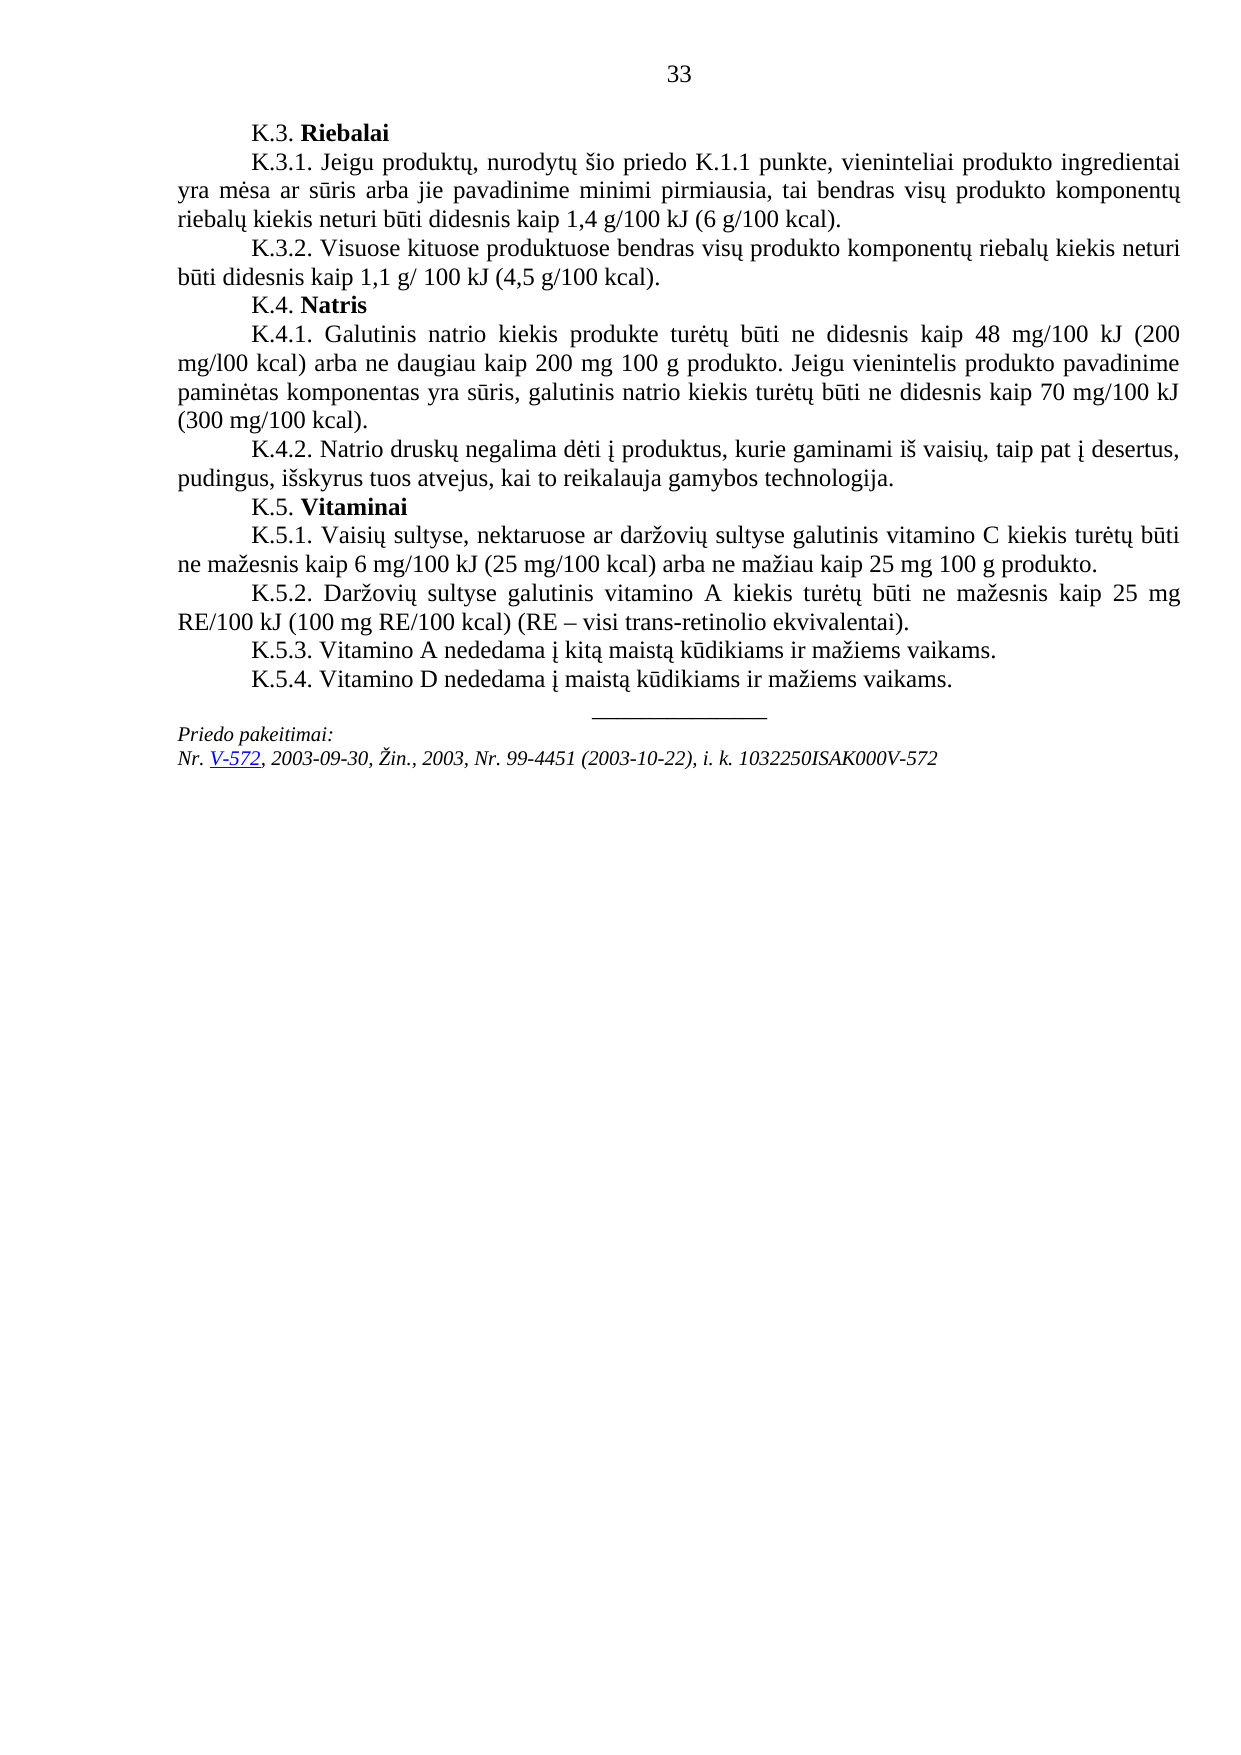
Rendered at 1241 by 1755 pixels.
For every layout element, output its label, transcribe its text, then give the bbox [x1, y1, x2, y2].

text K.4. Natris [177, 291, 1181, 319]
text K.4.2. Natrio druskų negalima dėti į produktus, kurie gaminami iš vaisių, taip pat į desertus, pudingus, išskyrus tuos atvejus, kai to reikalauja gamybos technologija. [177, 434, 1181, 492]
text K.3.1. Jeigu produktų, nurodytų šio priedo K.1.1 punkte, vieninteliai produkto ingredientai yra mėsa ar sūris arba jie pavadinime minimi pirmiausia, tai bendras visų produkto komponentų riebalų kiekis neturi būti didesnis kaip 1,4 g/100 kJ (6 g/100 kcal). [177, 147, 1181, 233]
text K.5.1. Vaisių sultyse, nektaruose ar daržovių sultyse galutinis vitamino C kiekis turėtų būti ne mažesnis kaip 6 mg/100 kJ (25 mg/100 kcal) arba ne mažiau kaip 25 mg 100 g produkto. [177, 521, 1181, 578]
text ______________ [177, 693, 1181, 722]
text K.5. Vitaminai [177, 492, 1181, 521]
text K.5.2. Daržovių sultyse galutinis vitamino A kiekis turėtų būti ne mažesnis kaip 25 mg RE/100 kJ (100 mg RE/100 kcal) (RE – visi trans-retinolio ekvivalentai). [177, 578, 1181, 636]
text K.5.4. Vitamino D nededama į maistą kūdikiams ir mažiems vaikams. [177, 664, 1181, 693]
text Priedo pakeitimai: [177, 722, 1181, 746]
text K.3.2. Visuose kituose produktuose bendras visų produkto komponentų riebalų kiekis neturi būti didesnis kaip 1,1 g/ 100 kJ (4,5 g/100 kcal). [177, 233, 1181, 291]
text K.5.3. Vitamino A nededama į kitą maistą kūdikiams ir mažiems vaikams. [177, 636, 1181, 664]
text Nr. V-572, 2003-09-30, Žin., 2003, Nr. 99-4451 (2003-10-22), i. k. 1032250ISAK000V-572 [177, 746, 1181, 770]
text K.4.1. Galutinis natrio kiekis produkte turėtų būti ne didesnis kaip 48 mg/100 kJ (200 mg/l00 kcal) arba ne daugiau kaip 200 mg 100 g produkto. Jeigu vienintelis produkto pavadinime paminėtas komponentas yra sūris, galutinis natrio kiekis turėtų būti ne didesnis kaip 70 mg/100 kJ (300 mg/100 kcal). [177, 319, 1181, 434]
text K.3. Riebalai [177, 118, 1181, 147]
